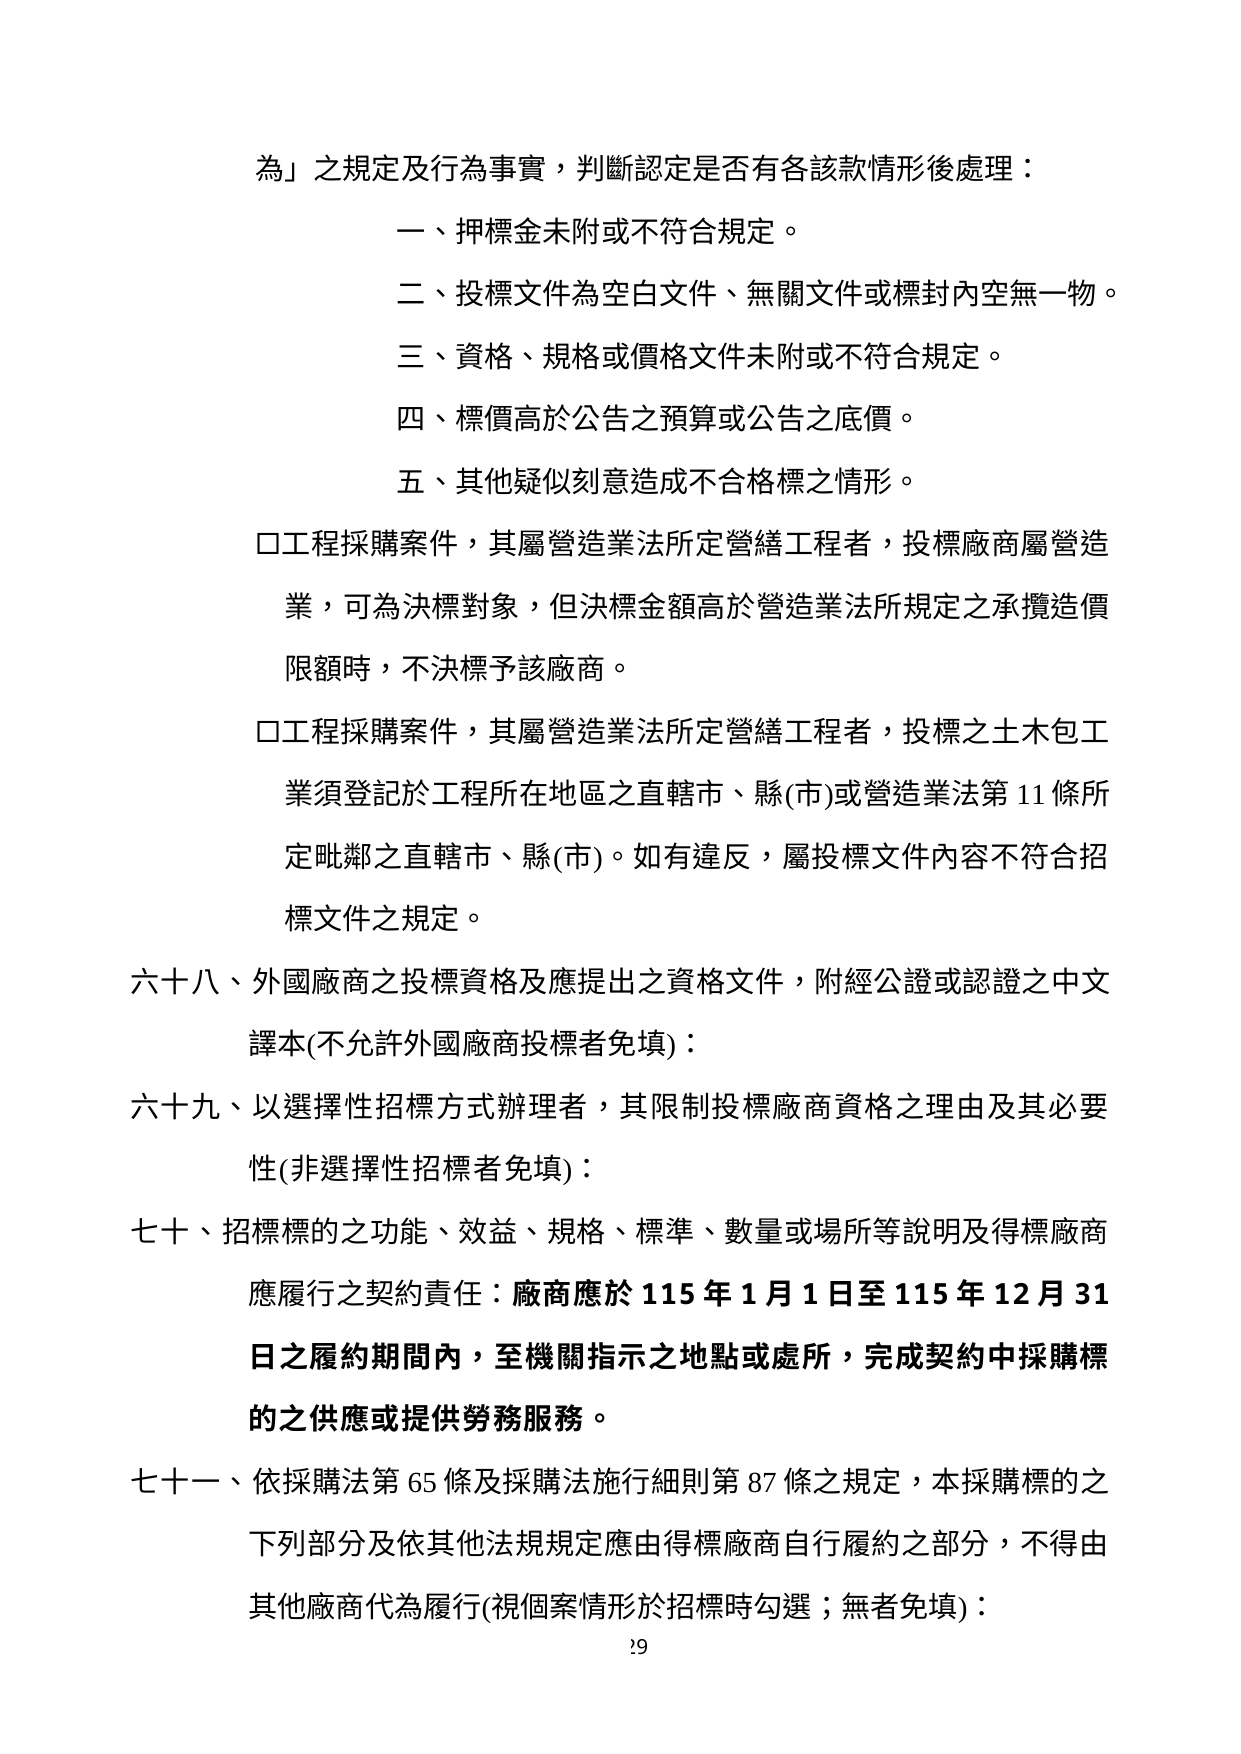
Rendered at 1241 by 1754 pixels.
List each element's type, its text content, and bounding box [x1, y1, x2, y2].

list 以選擇性招標方式辦理者，其限制投標廠商資格之理由及其必要性(非選擇性招標者免填)： [130, 1063, 1110, 1188]
list 招標標的之功能、效益、規格、標準、數量或場所等說明及得標廠商應履行之契約責任：廠商應於115年1月1日至115年12月31日之履約期間內，至機關指示之地點或處所，完成契約中採購標的之供應或提供勞務服務。 [130, 1188, 1110, 1438]
text 工程採購案件，其屬營造業法所定營繕工程者，投標之土木包工業須登記於工程所在地區之直轄市、縣(市)或營造業法第11條所定毗鄰之直轄市、縣(市)。如有違反，屬投標文件內容不符合招標文件之規定。 [255, 688, 1110, 938]
text 為」之規定及行為事實，判斷認定是否有各該款情形後處理： [255, 125, 1110, 188]
text 三、資格、規格或價格文件未附或不符合規定。 [397, 313, 1110, 375]
text 工程採購案件，其屬營造業法所定營繕工程者，投標廠商屬營造業，可為決標對象，但決標金額高於營造業法所規定之承攬造價限額時，不決標予該廠商。 [255, 500, 1110, 688]
text 二、投標文件為空白文件、無關文件或標封內空無一物。 [397, 250, 1110, 313]
text 一、押標金未附或不符合規定。 [397, 188, 1110, 250]
list 依採購法第65條及採購法施行細則第87條之規定，本採購標的之下列部分及依其他法規規定應由得標廠商自行履約之部分，不得由其他廠商代為履行(視個案情形於招標時勾選；無者免填)： [130, 1438, 1110, 1625]
text 五、其他疑似刻意造成不合格標之情形。 [397, 438, 1110, 500]
list 外國廠商之投標資格及應提出之資格文件，附經公證或認證之中文譯本(不允許外國廠商投標者免填)： [130, 938, 1110, 1063]
text 四、標價高於公告之預算或公告之底價。 [397, 375, 1110, 438]
